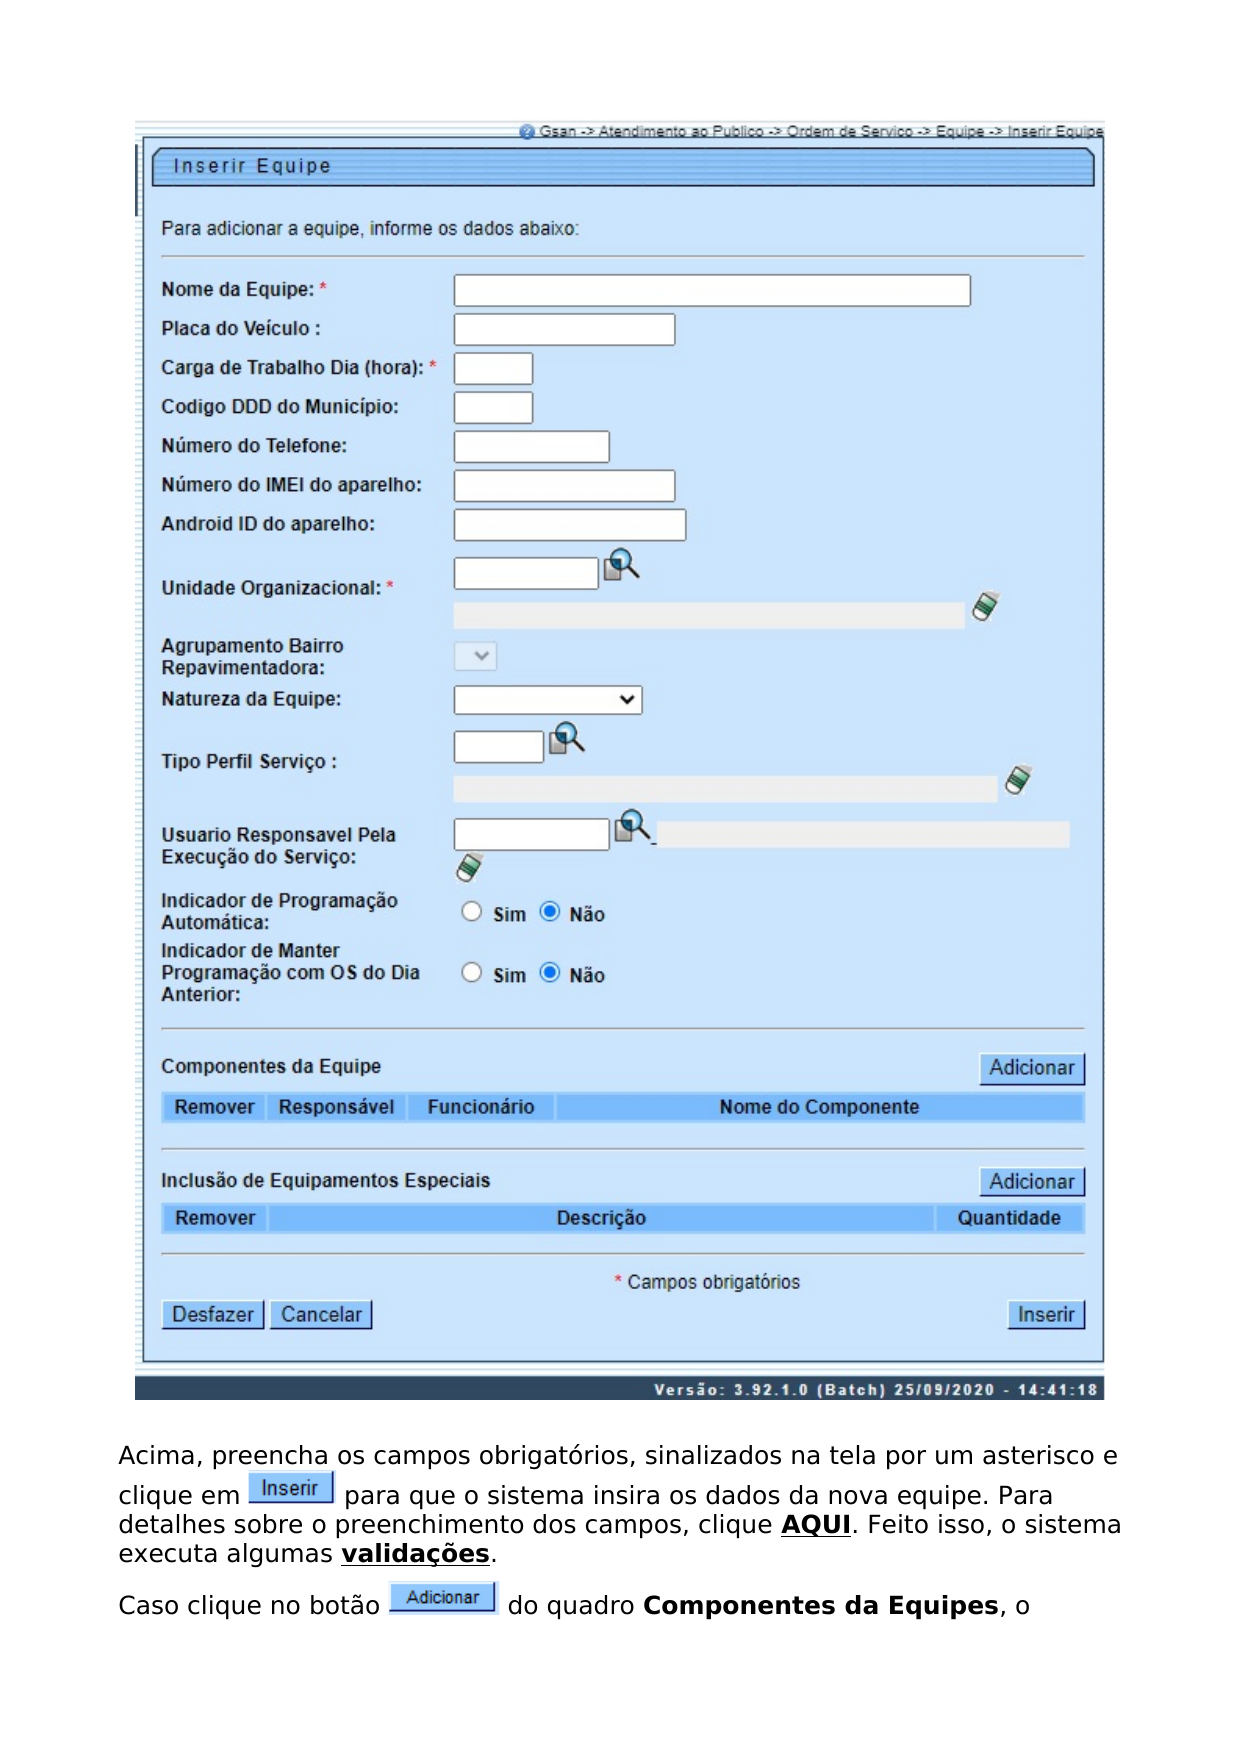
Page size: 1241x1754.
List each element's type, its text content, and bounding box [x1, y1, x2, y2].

picture [135, 118, 1106, 1400]
text Caso clique no botão do quadro Componentes da Equipes, o [118, 1581, 1122, 1620]
text Acima, preencha os campos obrigatórios, sinalizados na tela por um asterisco e clique em para que o sistema insira os dados da nova equipe. Para detalhes sobre o preenchimento dos campos, clique AQUI. Feito isso, o sistema executa algumas validações. [118, 1441, 1122, 1569]
picture [248, 1470, 337, 1505]
picture [388, 1581, 500, 1615]
